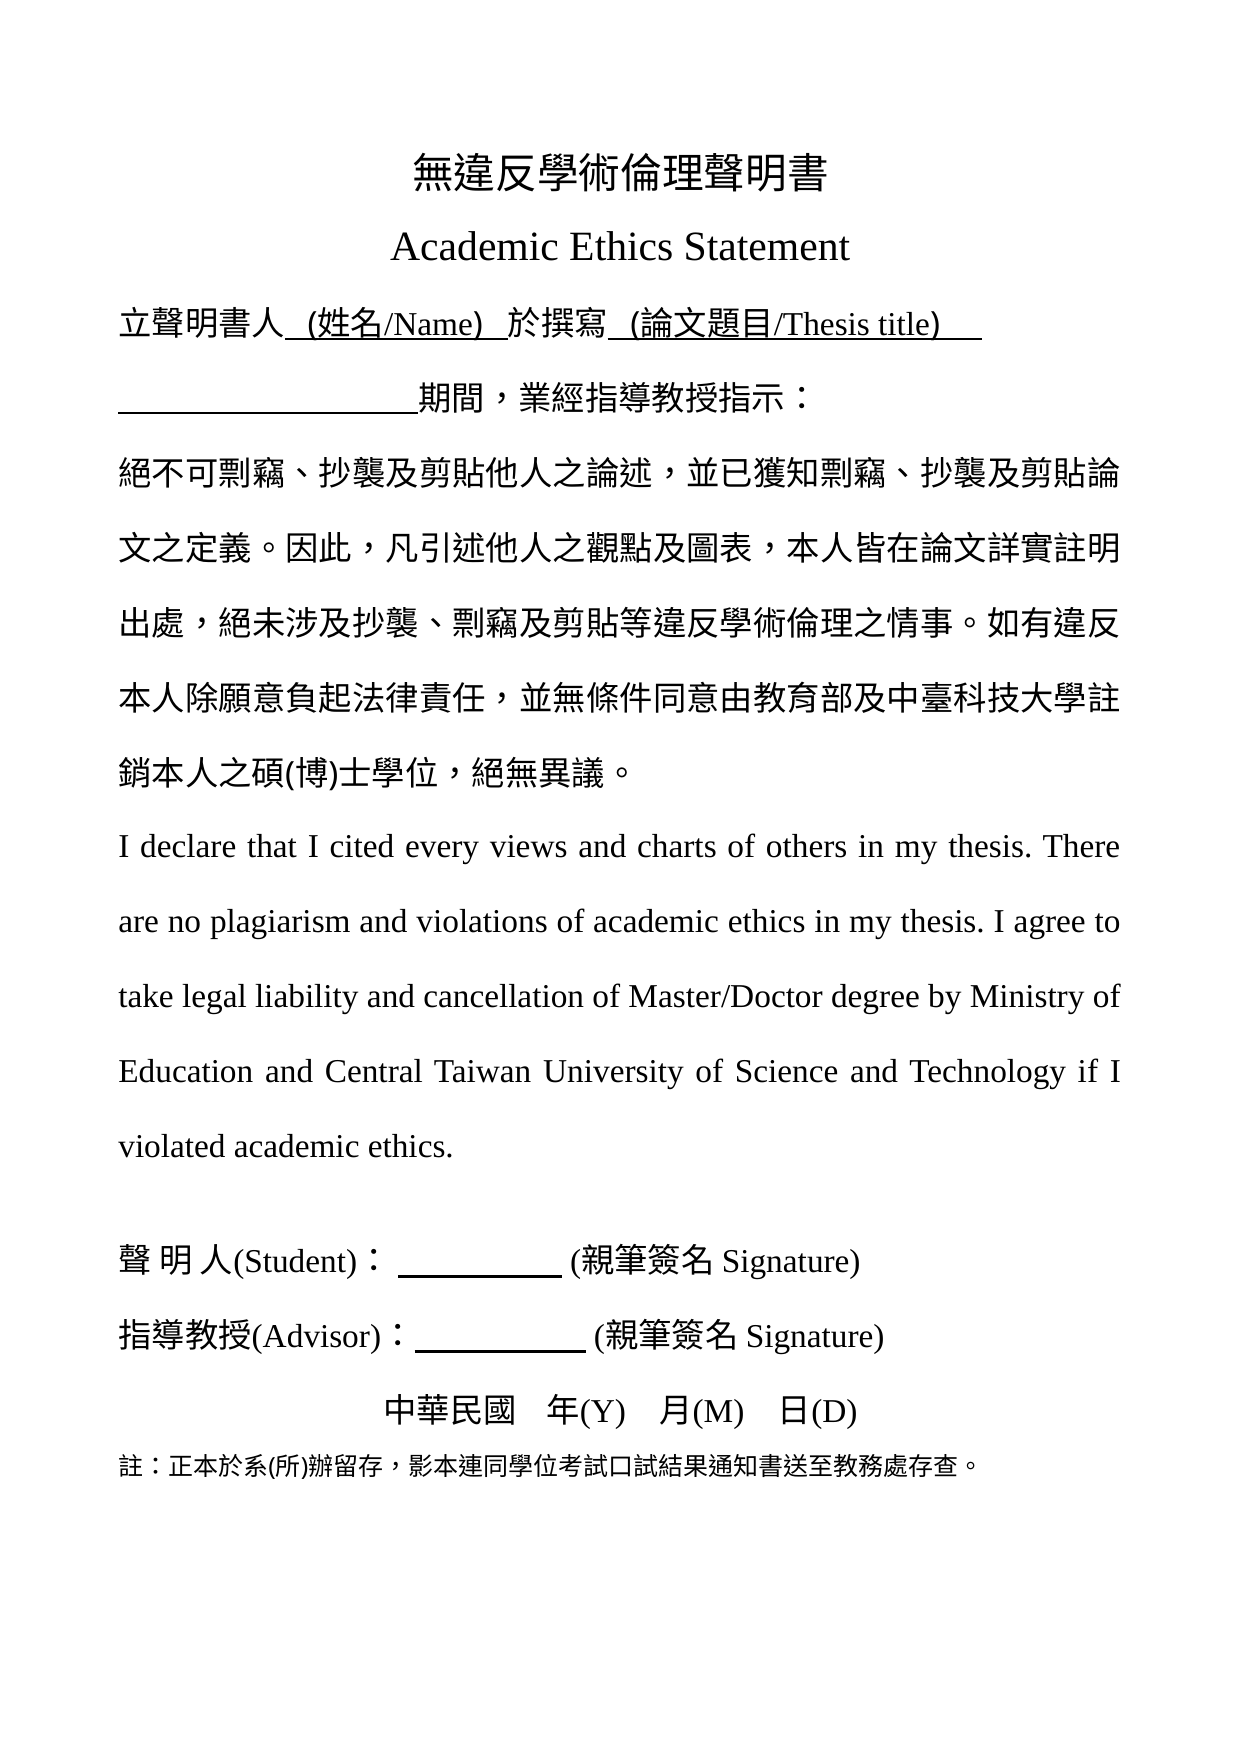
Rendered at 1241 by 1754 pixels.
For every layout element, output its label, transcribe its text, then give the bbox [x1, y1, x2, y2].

text Academic Ethics Statement [118, 202, 1122, 277]
text 指導教授(Advisor)： (親筆簽名 Signature) [118, 1289, 1122, 1364]
text 期間，業經指導教授指示： [118, 352, 1122, 427]
text 聲 明 人(Student)： (親筆簽名 Signature) [118, 1214, 1122, 1289]
text 立聲明書人 (姓名/Name) 於撰寫 (論文題目/Thesis title) [118, 277, 1122, 352]
text 無違反學術倫理聲明書 [118, 127, 1122, 202]
text 中華民國 年(Y) 月(M) 日(D) [118, 1364, 1122, 1439]
text 絕不可剽竊、抄襲及剪貼他人之論述，並已獲知剽竊、抄襲及剪貼論文之定義。因此，凡引述他人之觀點及圖表，本人皆在論文詳實註明出處，絕未涉及抄襲、剽竊及剪貼等違反學術倫理之情事。如有違反，本人除願意負起法律責任，並無條件同意由教育部及中臺科技大學註銷本人之碩(博)士學位，絕無異議。 [118, 427, 1122, 802]
text 註：正本於系(所)辦留存，影本連同學位考試口試結果通知書送至教務處存查。 [118, 1439, 1122, 1477]
text I declare that I cited every views and charts of others in my thesis. There are no plagiarism and violations of academic ethics in my thesis. I agree to take legal liability and cancellation of Master/Doctor degree by Ministry of Education and Central Taiwan University of Science and Technology if I violated academic ethics. [118, 802, 1122, 1177]
